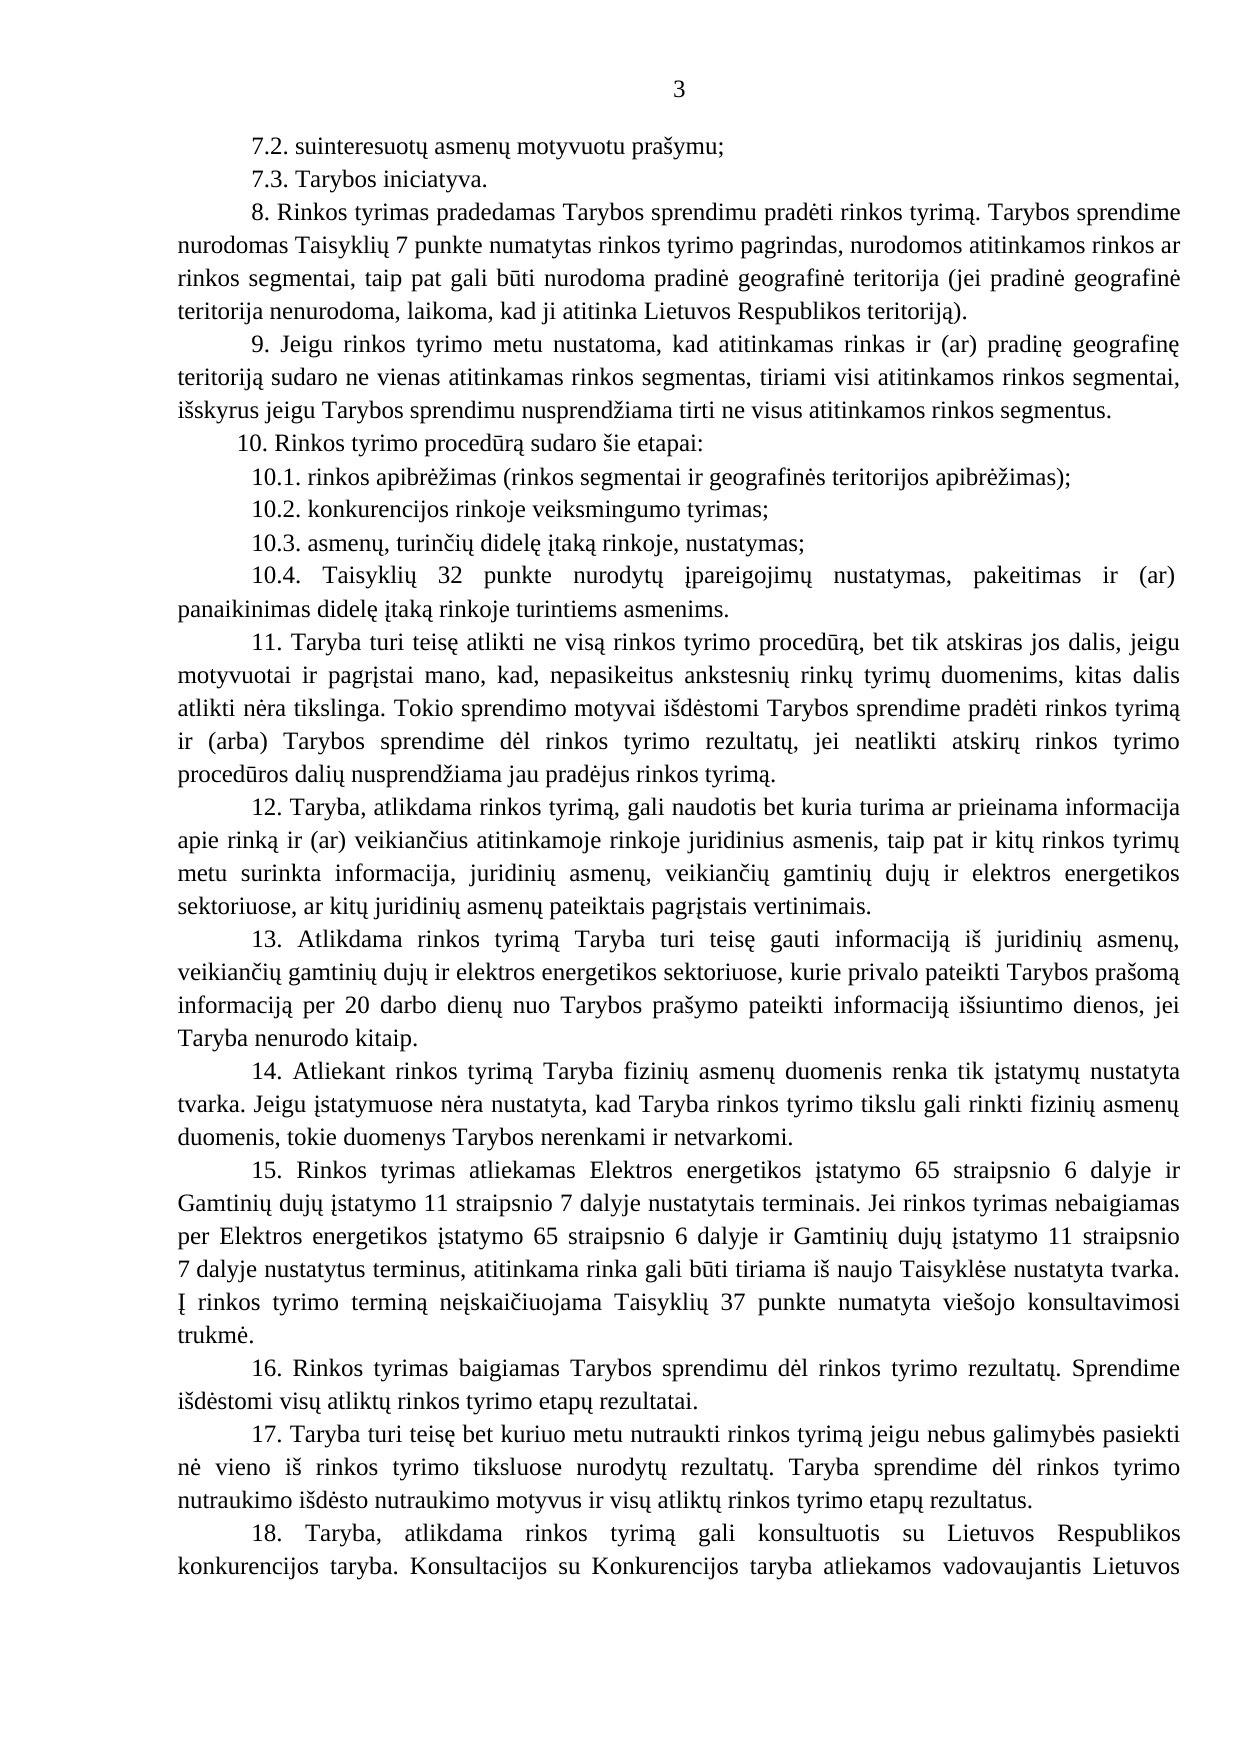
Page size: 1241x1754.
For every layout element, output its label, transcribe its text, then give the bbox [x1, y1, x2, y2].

text 16. Rinkos tyrimas baigiamas Tarybos sprendimu dėl rinkos tyrimo rezultatų. Sprendime išdėstomi visų atliktų rinkos tyrimo etapų rezultatai. [177, 1353, 1181, 1415]
text 14. Atliekant rinkos tyrimą Taryba fizinių asmenų duomenis renka tik įstatymų nustatyta tvarka. Jeigu įstatymuose nėra nustatyta, kad Taryba rinkos tyrimo tikslu gali rinkti fizinių asmenų duomenis, tokie duomenys Tarybos nerenkami ir netvarkomi. [177, 1056, 1181, 1151]
text 10.1. rinkos apibrėžimas (rinkos segmentai ir geografinės teritorijos apibrėžimas); [177, 462, 1175, 490]
text 12. Taryba, atlikdama rinkos tyrimą, gali naudotis bet kuria turima ar prieinama informacija apie rinką ir (ar) veikiančius atitinkamoje rinkoje juridinius asmenis, taip pat ir kitų rinkos tyrimų metu surinkta informacija, juridinių asmenų, veikiančių gamtinių dujų ir elektros energetikos sektoriuose, ar kitų juridinių asmenų pateiktais pagrįstais vertinimais. [177, 792, 1181, 919]
text 10.4. Taisyklių 32 punkte nurodytų įpareigojimų nustatymas, pakeitimas ir (ar) panaikinimas didelę įtaką rinkoje turintiems asmenims. [177, 561, 1175, 622]
text 9. Jeigu rinkos tyrimo metu nustatoma, kad atitinkamas rinkas ir (ar) pradinę geografinę teritoriją sudaro ne vienas atitinkamas rinkos segmentas, tiriami visi atitinkamos rinkos segmentai, išskyrus jeigu Tarybos sprendimu nusprendžiama tirti ne visus atitinkamos rinkos segmentus. [177, 329, 1181, 424]
text 8. Rinkos tyrimas pradedamas Tarybos sprendimu pradėti rinkos tyrimą. Tarybos sprendime nurodomas Taisyklių 7 punkte numatytas rinkos tyrimo pagrindas, nurodomos atitinkamos rinkos ar rinkos segmentai, taip pat gali būti nurodoma pradinė geografinė teritorija (jei pradinė geografinė teritorija nenurodoma, laikoma, kad ji atitinka Lietuvos Respublikos teritoriją). [177, 197, 1181, 325]
text 10.3. asmenų, turinčių didelę įtaką rinkoje, nustatymas; [177, 528, 1175, 556]
text 10. Rinkos tyrimo procedūrą sudaro šie etapai: [237, 428, 1181, 457]
text 10.2. konkurencijos rinkoje veiksmingumo tyrimas; [177, 494, 1175, 523]
text 13. Atlikdama rinkos tyrimą Taryba turi teisę gauti informaciją iš juridinių asmenų, veikiančių gamtinių dujų ir elektros energetikos sektoriuose, kurie privalo pateikti Tarybos prašomą informaciją per 20 darbo dienų nuo Tarybos prašymo pateikti informaciją išsiuntimo dienos, jei Taryba nenurodo kitaip. [177, 924, 1181, 1052]
text 11. Taryba turi teisę atlikti ne visą rinkos tyrimo procedūrą, bet tik atskiras jos dalis, jeigu motyvuotai ir pagrįstai mano, kad, nepasikeitus ankstesnių rinkų tyrimų duomenims, kitas dalis atlikti nėra tikslinga. Tokio sprendimo motyvai išdėstomi Tarybos sprendime pradėti rinkos tyrimą ir (arba) Tarybos sprendime dėl rinkos tyrimo rezultatų, jei neatlikti atskirų rinkos tyrimo procedūros dalių nusprendžiama jau pradėjus rinkos tyrimą. [177, 627, 1181, 787]
text 7.3. Tarybos iniciatyva. [177, 164, 1181, 193]
text 7.2. suinteresuotų asmenų motyvuotu prašymu; [177, 131, 1181, 160]
text 15. Rinkos tyrimas atliekamas Elektros energetikos įstatymo 65 straipsnio 6 dalyje ir Gamtinių dujų įstatymo 11 straipsnio 7 dalyje nustatytais terminais. Jei rinkos tyrimas nebaigiamas per Elektros energetikos įstatymo 65 straipsnio 6 dalyje ir Gamtinių dujų įstatymo 11 straipsnio 7 dalyje nustatytus terminus, atitinkama rinka gali būti tiriama iš naujo Taisyklėse nustatyta tvarka. Į rinkos tyrimo terminą neįskaičiuojama Taisyklių 37 punkte numatyta viešojo konsultavimosi trukmė. [177, 1155, 1181, 1349]
text 18. Taryba, atlikdama rinkos tyrimą gali konsultuotis su Lietuvos Respublikos konkurencijos taryba. Konsultacijos su Konkurencijos taryba atliekamos vadovaujantis Lietuvos [177, 1518, 1181, 1580]
text 17. Taryba turi teisę bet kuriuo metu nutraukti rinkos tyrimą jeigu nebus galimybės pasiekti nė vieno iš rinkos tyrimo tiksluose nurodytų rezultatų. Taryba sprendime dėl rinkos tyrimo nutraukimo išdėsto nutraukimo motyvus ir visų atliktų rinkos tyrimo etapų rezultatus. [177, 1419, 1181, 1514]
